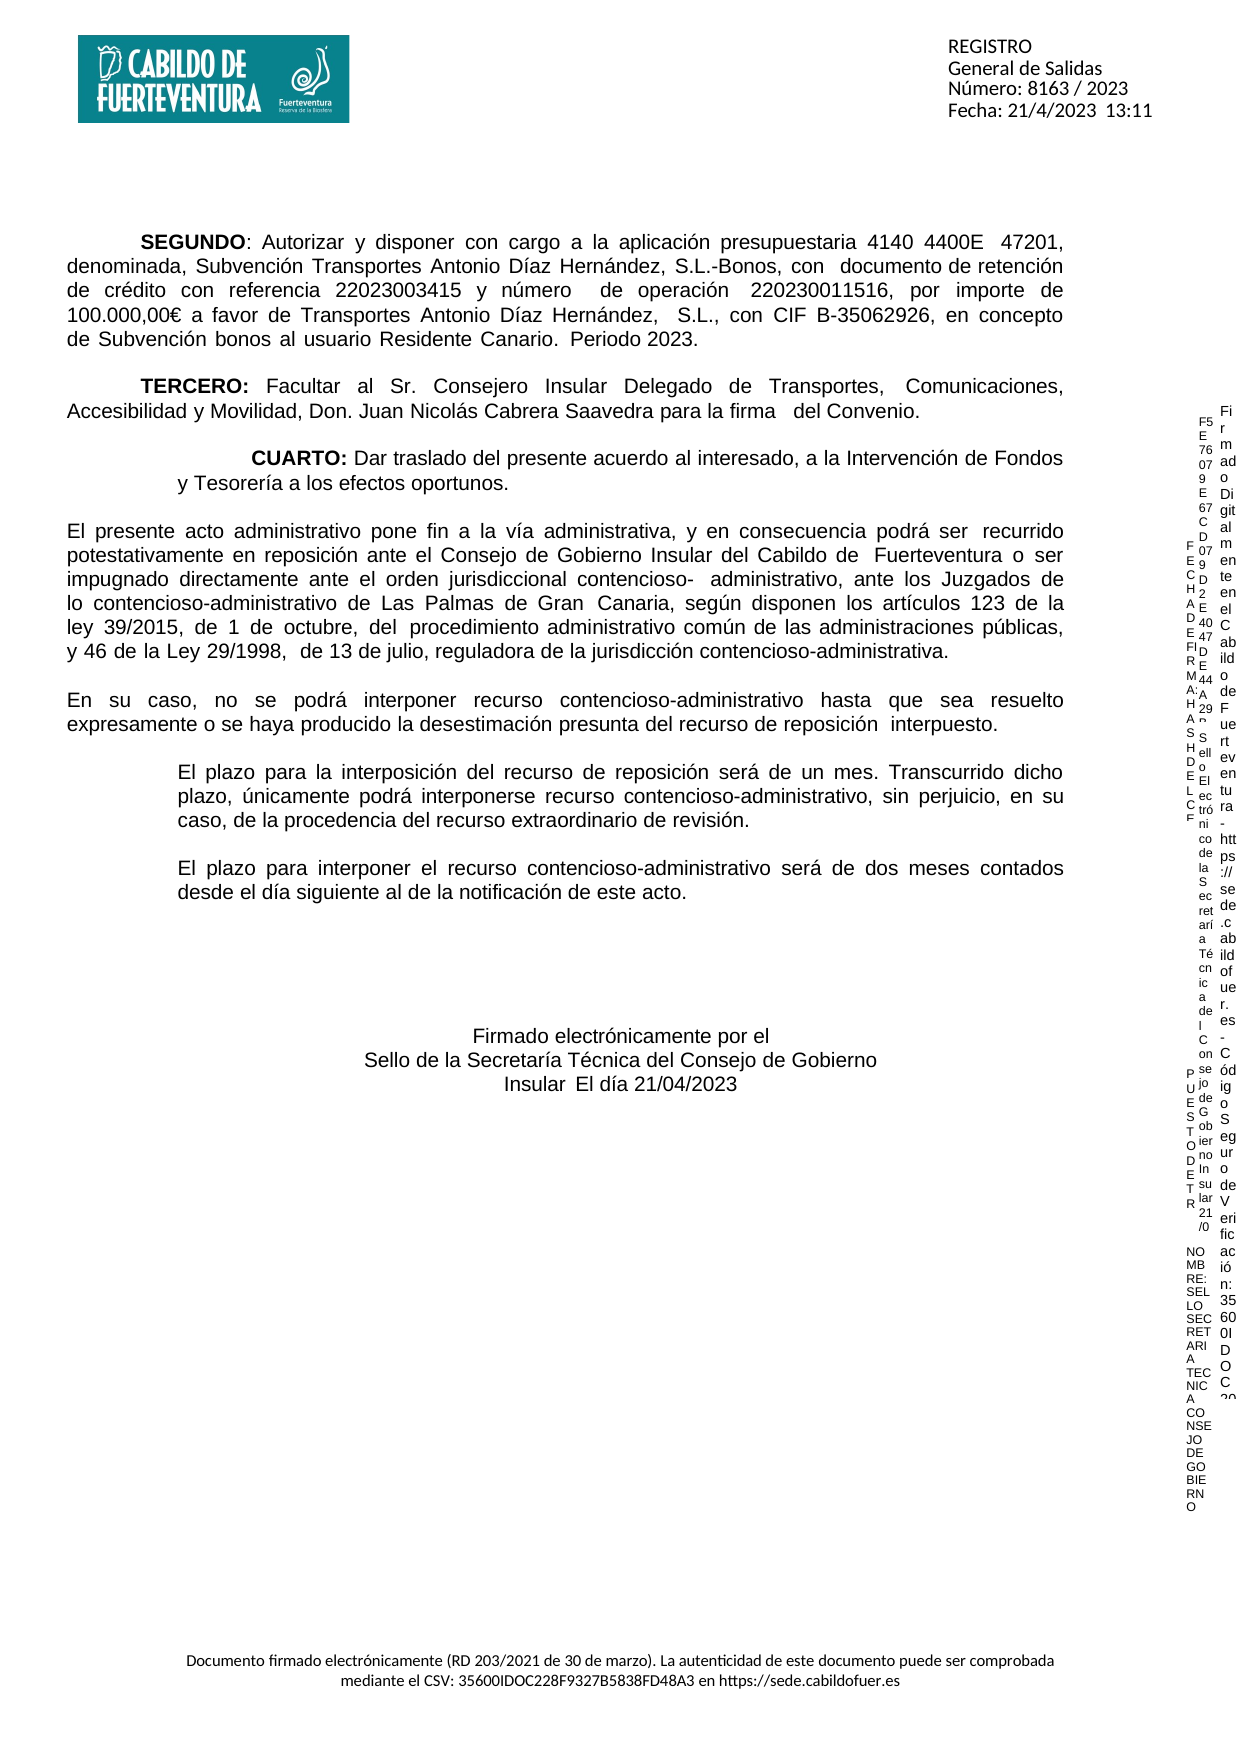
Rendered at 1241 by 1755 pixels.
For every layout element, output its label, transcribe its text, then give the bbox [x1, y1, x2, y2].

subtitle [1184, 1245, 1213, 1587]
text FECHA DE FIRMA: HASH DEL CERTIFICADO: [1186, 539, 1201, 820]
text NOMBRE: [1186, 1245, 1213, 1286]
text F5E76079E67CD079D2E4047DE44A29BD1FE0AFA2 [1199, 414, 1213, 721]
text PUESTO DE TRABAJO: [1186, 1067, 1197, 1208]
subtitle Sello de la Secretaría Técnica del Consejo de Gobierno Insular El día 21/04/2023 [331, 1048, 910, 1096]
text El plazo para interponer el recurso contencioso-administrativo será de dos meses contados desde el día siguiente al de la notificación de este acto. [177, 856, 1064, 904]
subtitle El presente acto administrativo pone fin a la vía administrativa, y en consecuencia podrá ser recurrido potestativamente en reposición ante el Consejo de Gobierno Insular del Cabildo de Fuerteventura o ser impugnado directamente ante el orden jurisdiccional contencioso- administrativo, ante los Juzgados de lo contencioso-administrativo de Las Palmas de Gran Canaria, según disponen los artículos 123 de la ley 39/2015, de 1 de octubre, del procedimiento administrativo común de las administraciones públicas, y 46 de la Ley 29/1998, de 13 de julio, reguladora de la jurisdicción contencioso-administrativa. [67, 518, 1064, 663]
text Firmado electrónicamente por el [471, 1024, 770, 1048]
text El plazo para la interposición del recurso de reposición será de un mes. Transcurrido dicho plazo, únicamente podrá interponerse recurso contencioso-administrativo, sin perjuicio, en su caso, de la procedencia del recurso extraordinario de revisión. [177, 760, 1064, 832]
text SELLO SECRETARIA TECNICA CONSEJO DE GOBIERNO [1186, 1286, 1213, 1514]
text Sello Electrónico de la Secretaría Técnica del Consejo de Gobierno Insular 21/04/2023 [1199, 731, 1213, 1231]
text CUARTO: Dar traslado del presente acuerdo al interesado, a la Intervención de Fondos y Tesorería a los efectos oportunos. [177, 446, 1064, 494]
subtitle En su caso, no se podrá interponer recurso contencioso-administrativo hasta que sea resuelto expresamente o se haya producido la desestimación presunta del recurso de reposición interpuesto. [67, 687, 1064, 736]
subtitle SEGUNDO: Autorizar y disponer con cargo a la aplicación presupuestaria 4140 4400E 47201, denominada, Subvención Transportes Antonio Díaz Hernández, S.L.-Bonos, con documento de retención de crédito con referencia 22023003415 y número de operación 220230011516, por importe de 100.000,00€ a favor de Transportes Antonio Díaz Hernández, S.L., con CIF B-35062926, en concepto de Subvención bonos al usuario Residente Canario. Periodo 2023. [67, 230, 1064, 351]
text Firmado Digitalmente en el Cabildo de Fuerteventura - https://sede.cabildofuer.es - Código Seguro de Verificación: 35600IDOC20A57EE084FD9DC4C90 [1220, 404, 1237, 1398]
subtitle TERCERO: Facultar al Sr. Consejero Insular Delegado de Transportes, Comunicaciones, Accesibilidad y Movilidad, Don. Juan Nicolás Cabrera Saavedra para la firma del Convenio. [67, 374, 1064, 423]
